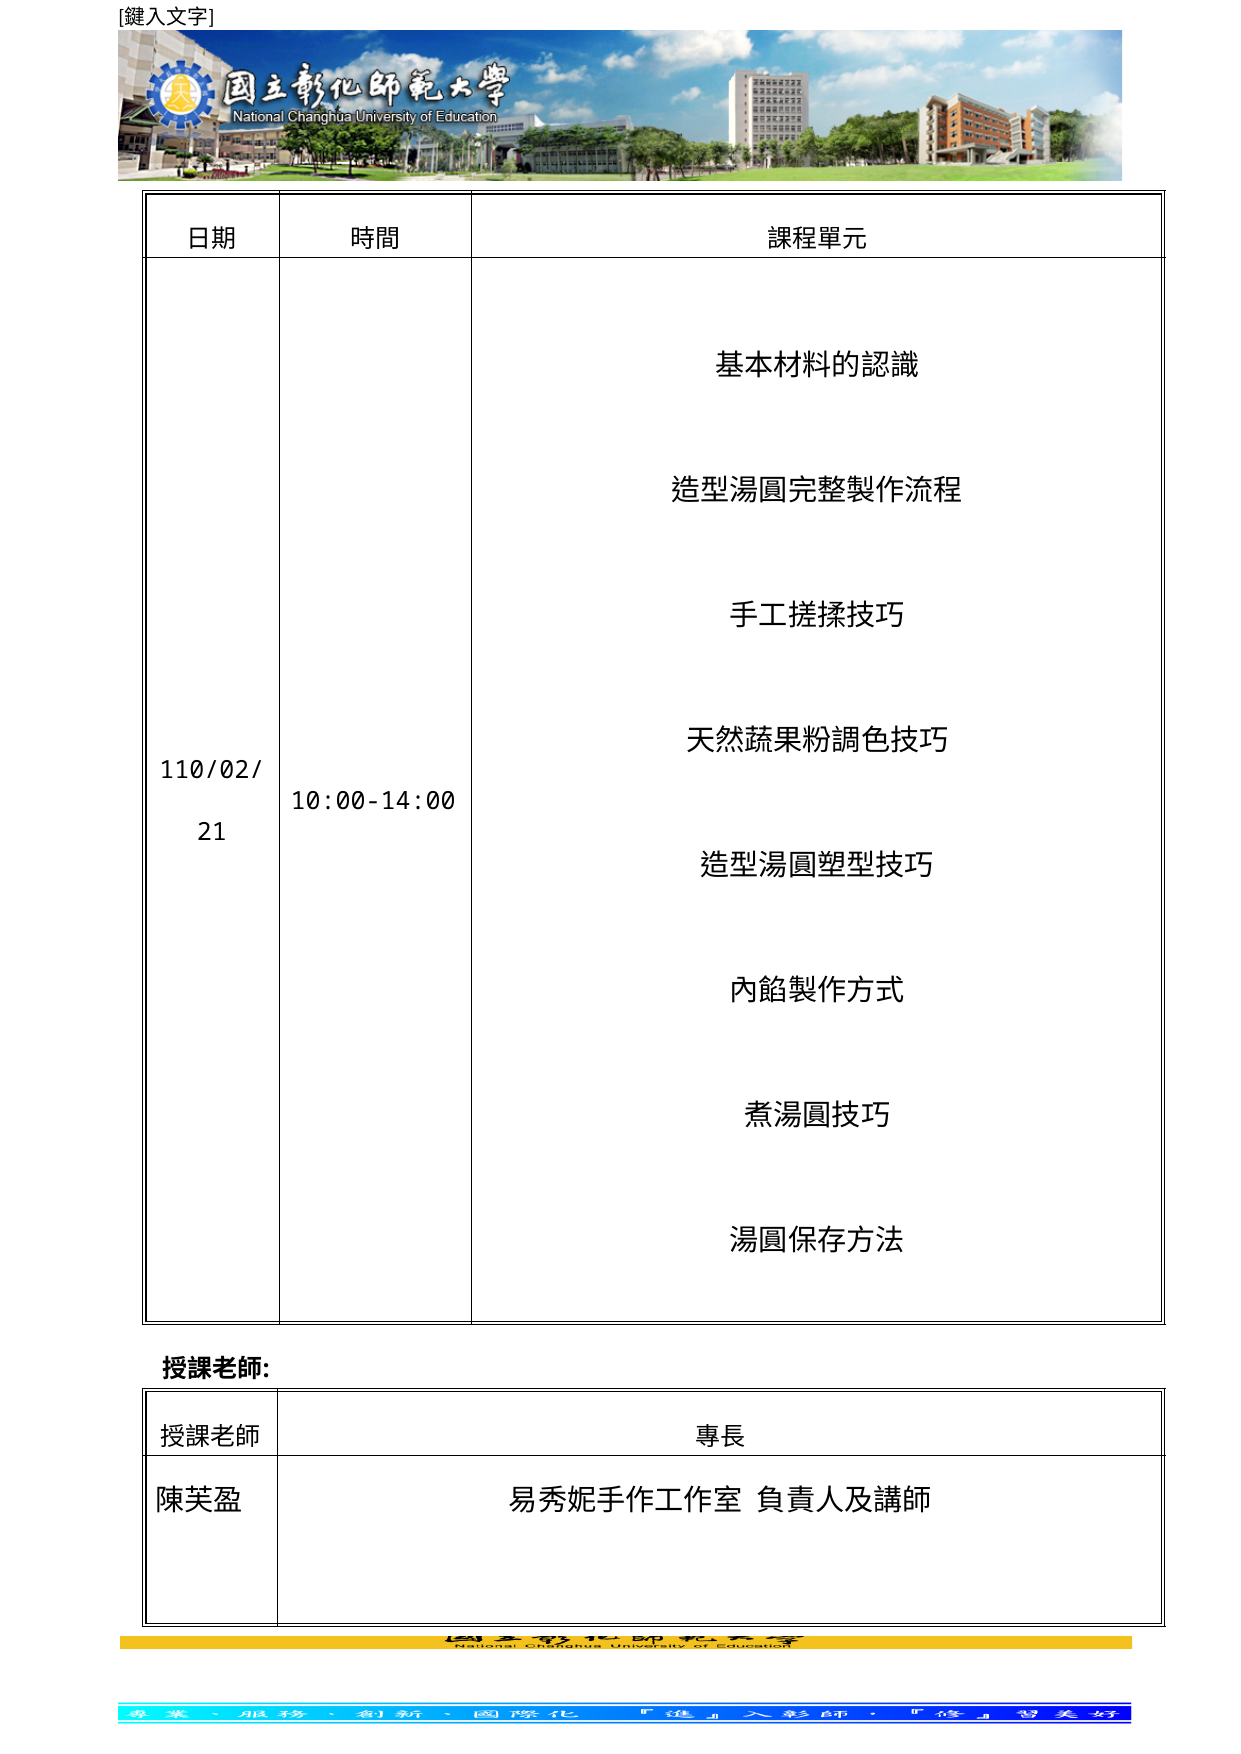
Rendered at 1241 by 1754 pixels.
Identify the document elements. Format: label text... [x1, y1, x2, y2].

text 授課老師: [162, 1325, 1122, 1388]
table_header 課程單元 [472, 195, 1161, 257]
table_cell 易秀妮手作工作室 負責人及講師 [278, 1456, 1161, 1623]
table_header 授課老師 [147, 1392, 277, 1455]
table_cell 陳芙盈 [147, 1456, 277, 1623]
table_header 專長 [278, 1392, 1161, 1455]
table_cell 110/02/21 [147, 258, 279, 1321]
table_header 時間 [280, 195, 471, 257]
table_cell 10:00-14:00 [280, 258, 471, 1321]
table_header 日期 [147, 195, 279, 257]
table_cell 基本材料的認識 造型湯圓完整製作流程 手工搓揉技巧 天然蔬果粉調色技巧 造型湯圓塑型技巧 內餡製作方式 煮湯圓技巧 湯圓保存方法 [472, 258, 1161, 1321]
